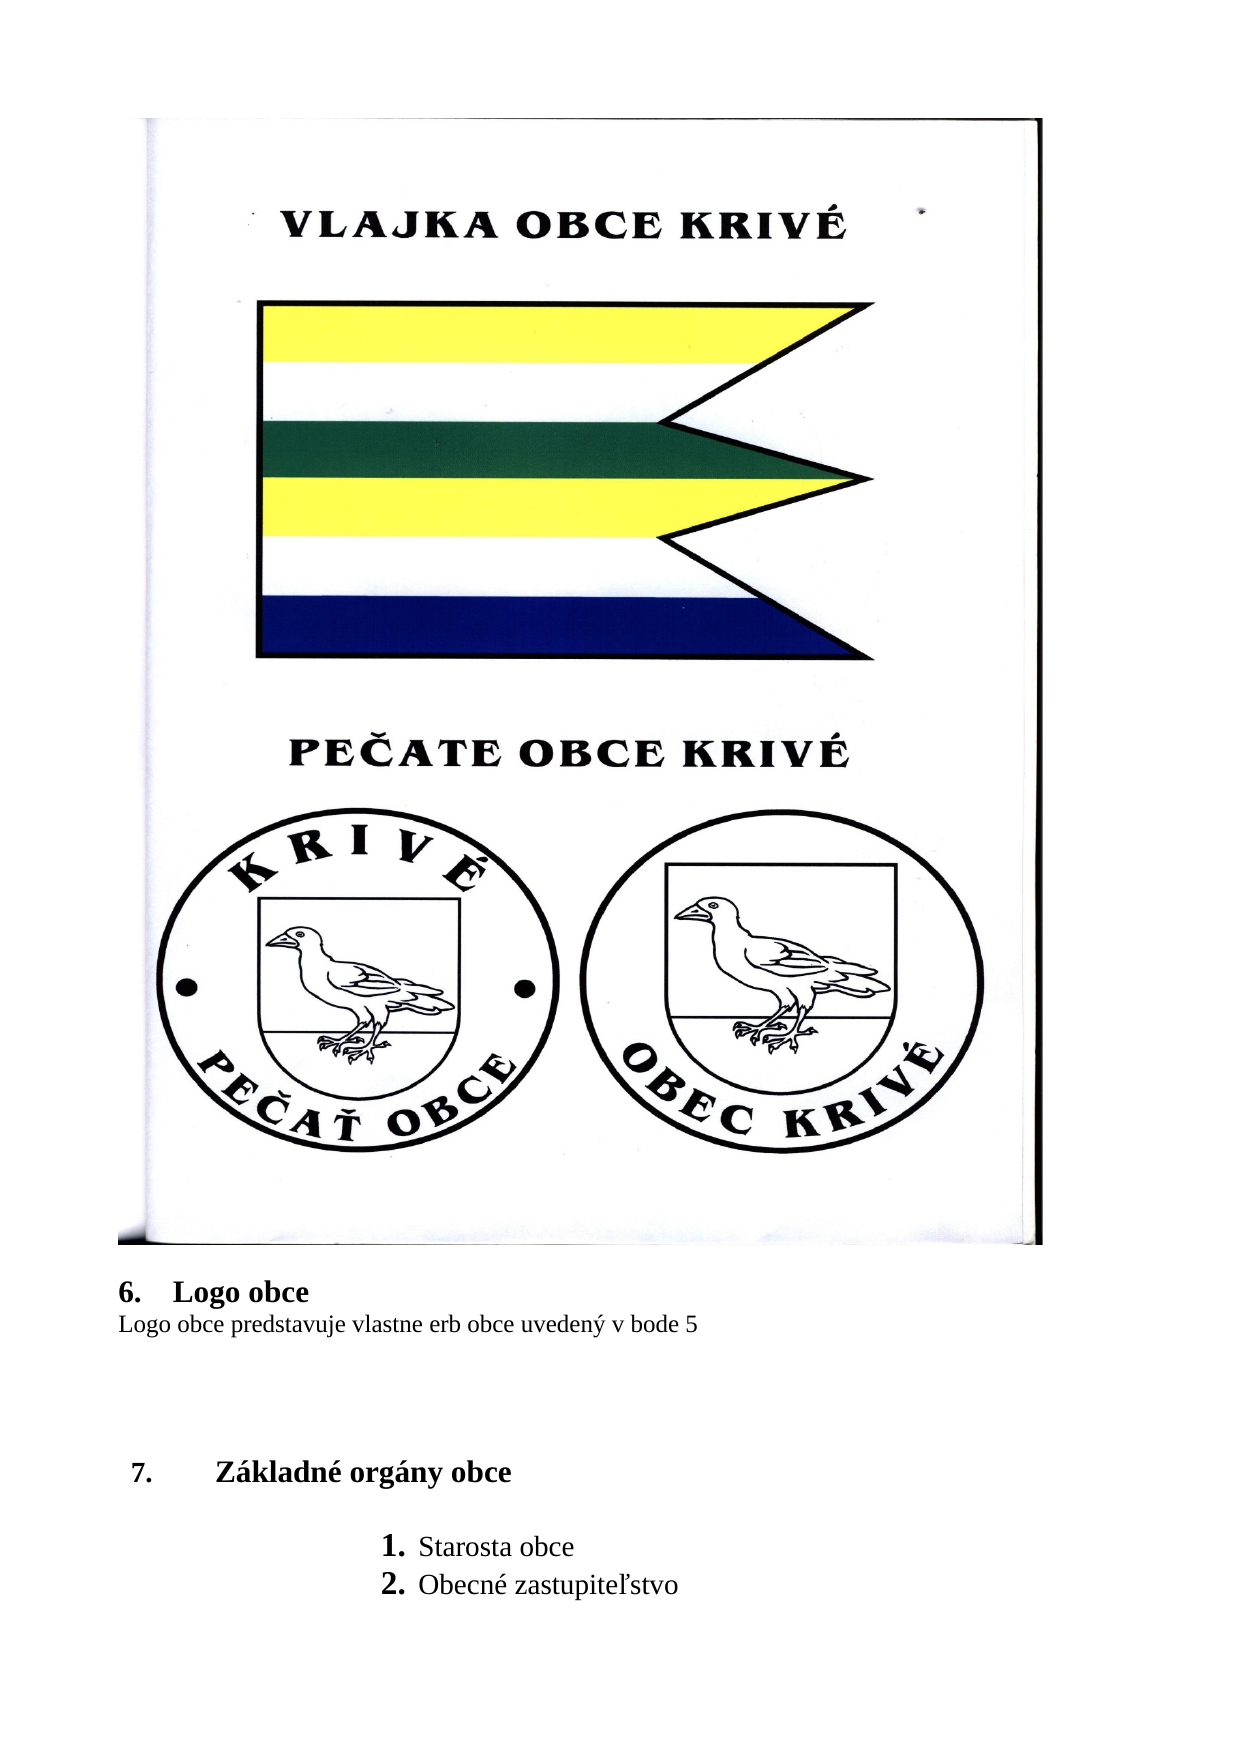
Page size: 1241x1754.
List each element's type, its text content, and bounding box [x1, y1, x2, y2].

list Obecné zastupiteľstvo [381, 1563, 1122, 1602]
text Logo obce predstavuje vlastne erb obce uvedený v bode 5 [118, 1309, 1122, 1338]
list Starosta obce [381, 1525, 1122, 1563]
text 6. Logo obce [118, 1273, 1122, 1309]
text 7. Základné orgány obce [118, 1453, 1122, 1489]
